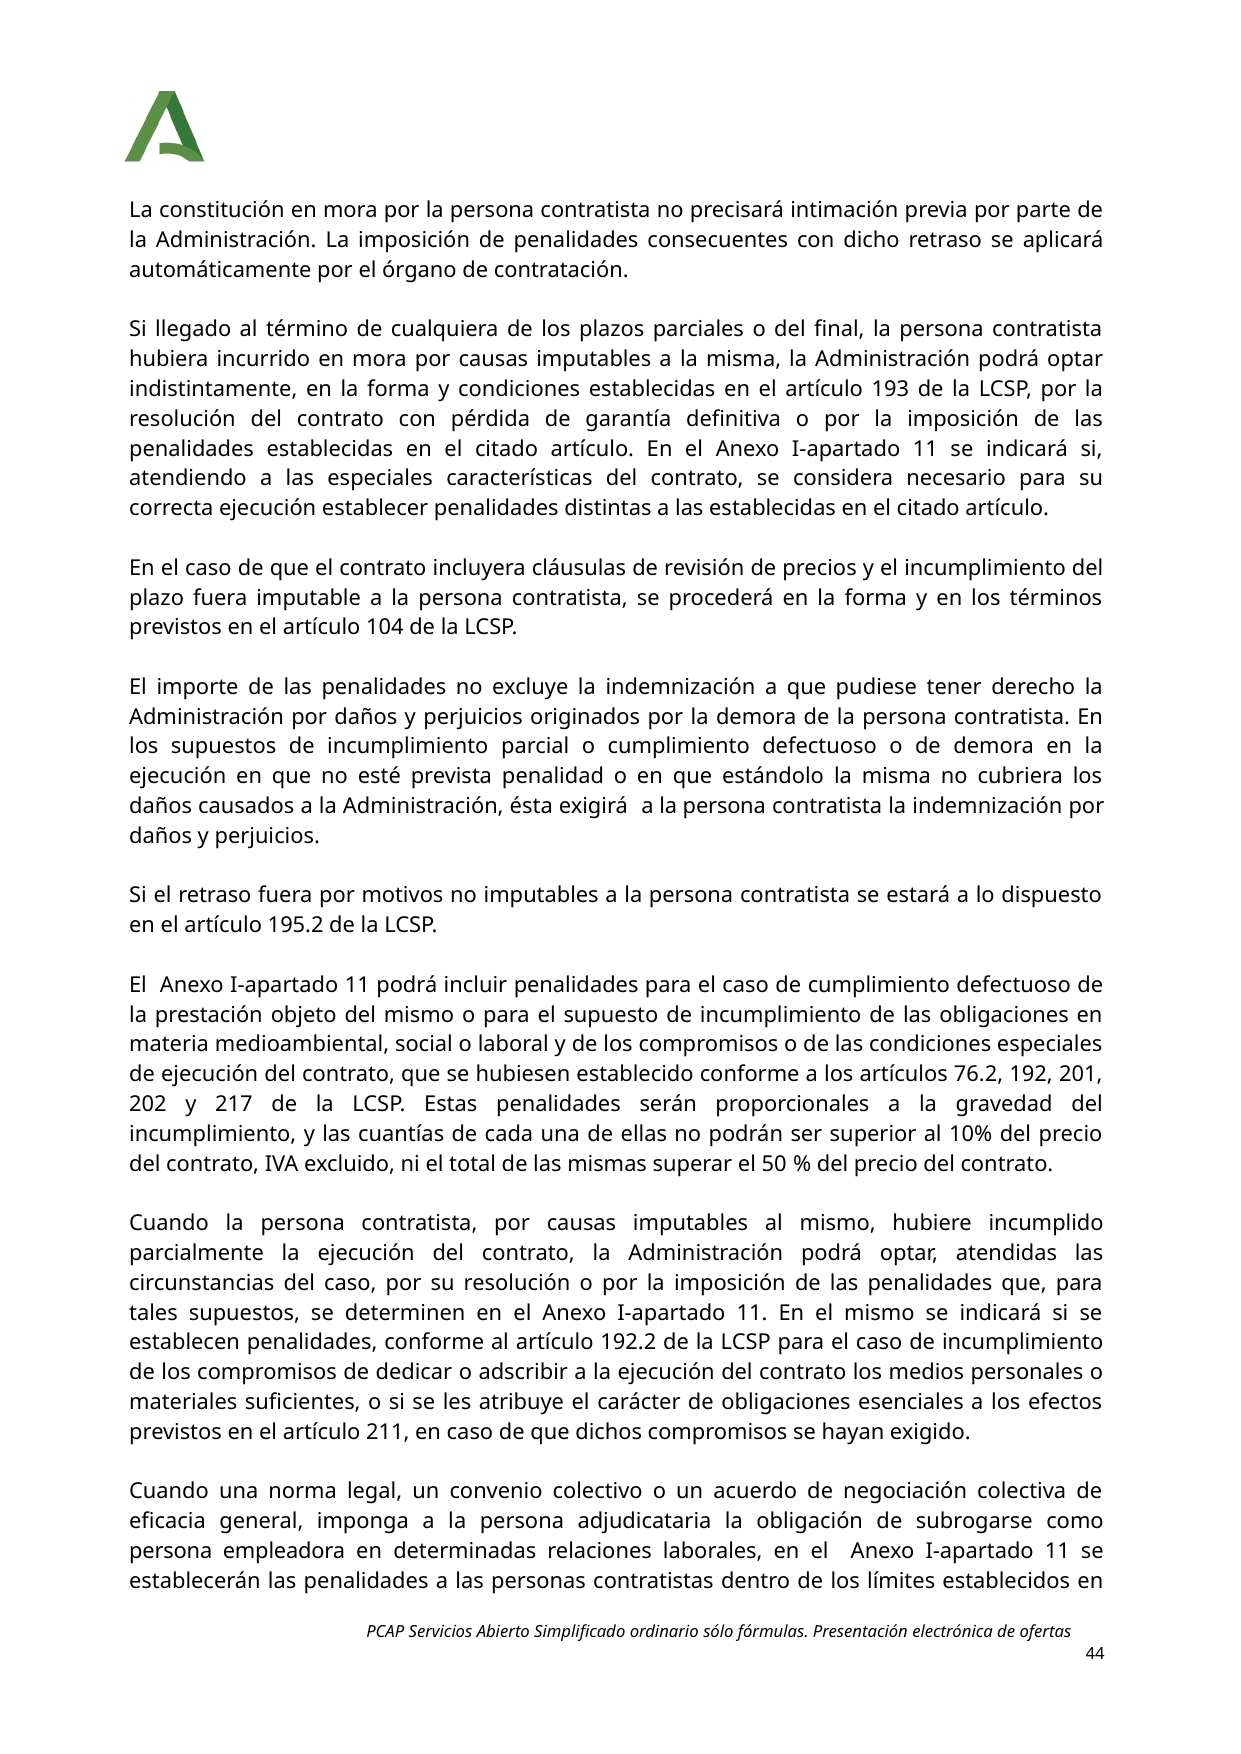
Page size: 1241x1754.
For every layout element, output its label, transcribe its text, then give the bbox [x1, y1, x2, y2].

text Cuando la persona contratista, por causas imputables al mismo, hubiere incumplido parcialmente la ejecución del contrato, la Administración podrá optar, atendidas las circunstancias del caso, por su resolución o por la imposición de las penalidades que, para tales supuestos, se determinen en el Anexo I-apartado 11. En el mismo se indicará si se establecen penalidades, conforme al artículo 192.2 de la LCSP para el caso de incumplimiento de los compromisos de dedicar o adscribir a la ejecución del contrato los medios personales o materiales suficientes, o si se les atribuye el carácter de obligaciones esenciales a los efectos previstos en el artículo 211, en caso de que dichos compromisos se hayan exigido. [129, 1207, 1104, 1446]
text El importe de las penalidades no excluye la indemnización a que pudiese tener derecho la Administración por daños y perjuicios originados por la demora de la persona contratista. En los supuestos de incumplimiento parcial o cumplimiento defectuoso o de demora en la ejecución en que no esté prevista penalidad o en que estándolo la misma no cubriera los daños causados a la Administración, ésta exigirá a la persona contratista la indemnización por daños y perjuicios. [129, 671, 1104, 850]
text En el caso de que el contrato incluyera cláusulas de revisión de precios y el incumplimiento del plazo fuera imputable a la persona contratista, se procederá en la forma y en los términos previstos en el artículo 104 de la LCSP. [129, 552, 1104, 641]
text Cuando una norma legal, un convenio colectivo o un acuerdo de negociación colectiva de eficacia general, imponga a la persona adjudicataria la obligación de subrogarse como persona empleadora en determinadas relaciones laborales, en el Anexo I-apartado 11 se establecerán las penalidades a las personas contratistas dentro de los límites establecidos en [129, 1475, 1104, 1594]
picture [120, 86, 209, 166]
text Si llegado al término de cualquiera de los plazos parciales o del final, la persona contratista hubiera incurrido en mora por causas imputables a la misma, la Administración podrá optar indistintamente, en la forma y condiciones establecidas en el artículo 193 de la LCSP, por la resolución del contrato con pérdida de garantía definitiva o por la imposición de las penalidades establecidas en el citado artículo. En el Anexo I-apartado 11 se indicará si, atendiendo a las especiales características del contrato, se considera necesario para su correcta ejecución establecer penalidades distintas a las establecidas en el citado artículo. [129, 313, 1104, 522]
text La constitución en mora por la persona contratista no precisará intimación previa por parte de la Administración. La imposición de penalidades consecuentes con dicho retraso se aplicará automáticamente por el órgano de contratación. [129, 194, 1104, 284]
text Si el retraso fuera por motivos no imputables a la persona contratista se estará a lo dispuesto en el artículo 195.2 de la LCSP. [129, 879, 1104, 939]
text El Anexo I-apartado 11 podrá incluir penalidades para el caso de cumplimiento defectuoso de la prestación objeto del mismo o para el supuesto de incumplimiento de las obligaciones en materia medioambiental, social o laboral y de los compromisos o de las condiciones especiales de ejecución del contrato, que se hubiesen establecido conforme a los artículos 76.2, 192, 201, 202 y 217 de la LCSP. Estas penalidades serán proporcionales a la gravedad del incumplimiento, y las cuantías de cada una de ellas no podrán ser superior al 10% del precio del contrato, IVA excluido, ni el total de las mismas superar el 50 % del precio del contrato. [129, 969, 1104, 1177]
